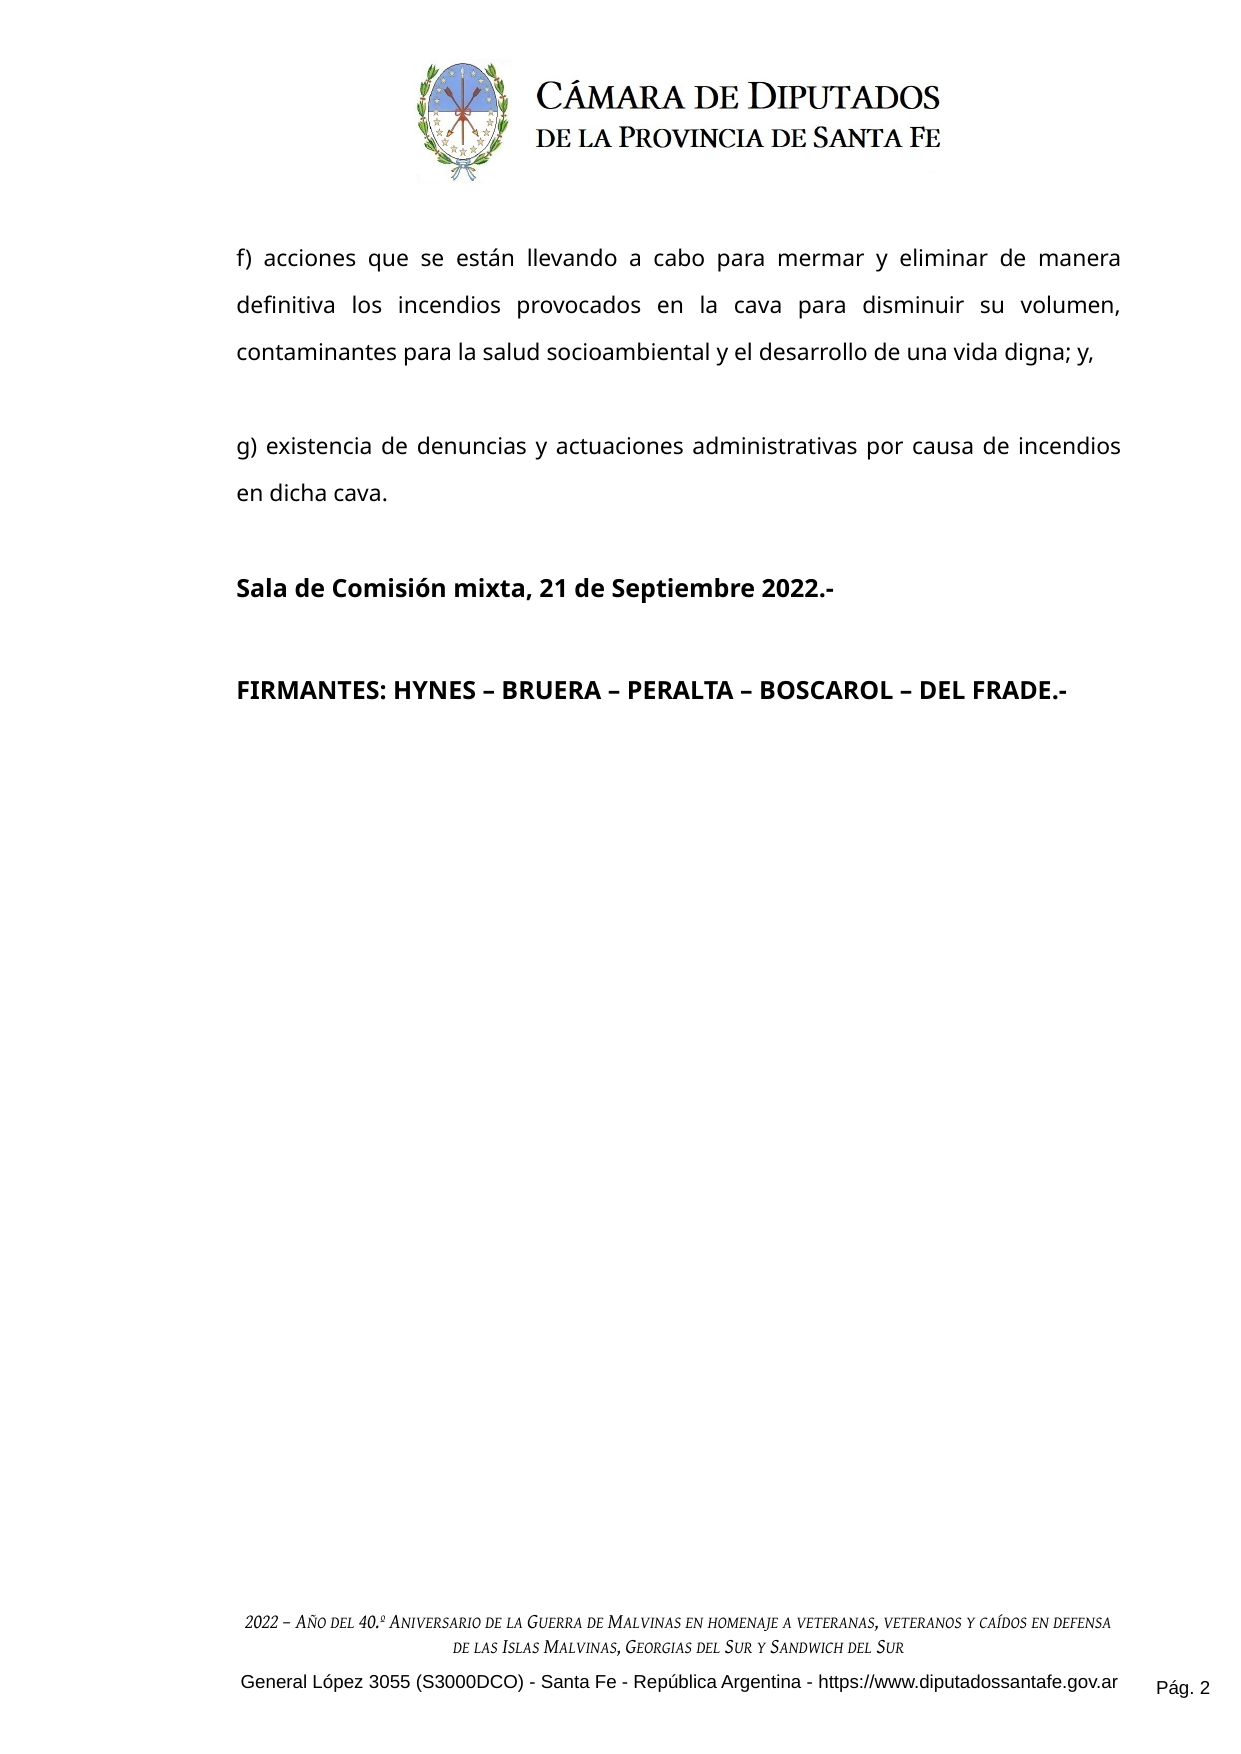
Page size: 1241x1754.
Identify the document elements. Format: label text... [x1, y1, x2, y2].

text g) existencia de denuncias y actuaciones administrativas por causa de incendios en dicha cava. [236, 430, 1122, 508]
text FIRMANTES: HYNES – BRUERA – PERALTA – BOSCAROL – DEL FRADE.- [236, 672, 1122, 706]
picture [413, 59, 945, 183]
text f) acciones que se están llevando a cabo para mermar y eliminar de manera definitiva los incendios provocados en la cava para disminuir su volumen, contaminantes para la salud socioambiental y el desarrollo de una vida digna; y, [236, 242, 1122, 367]
text Sala de Comisión mixta, 21 de Septiembre 2022.- [236, 570, 1122, 604]
